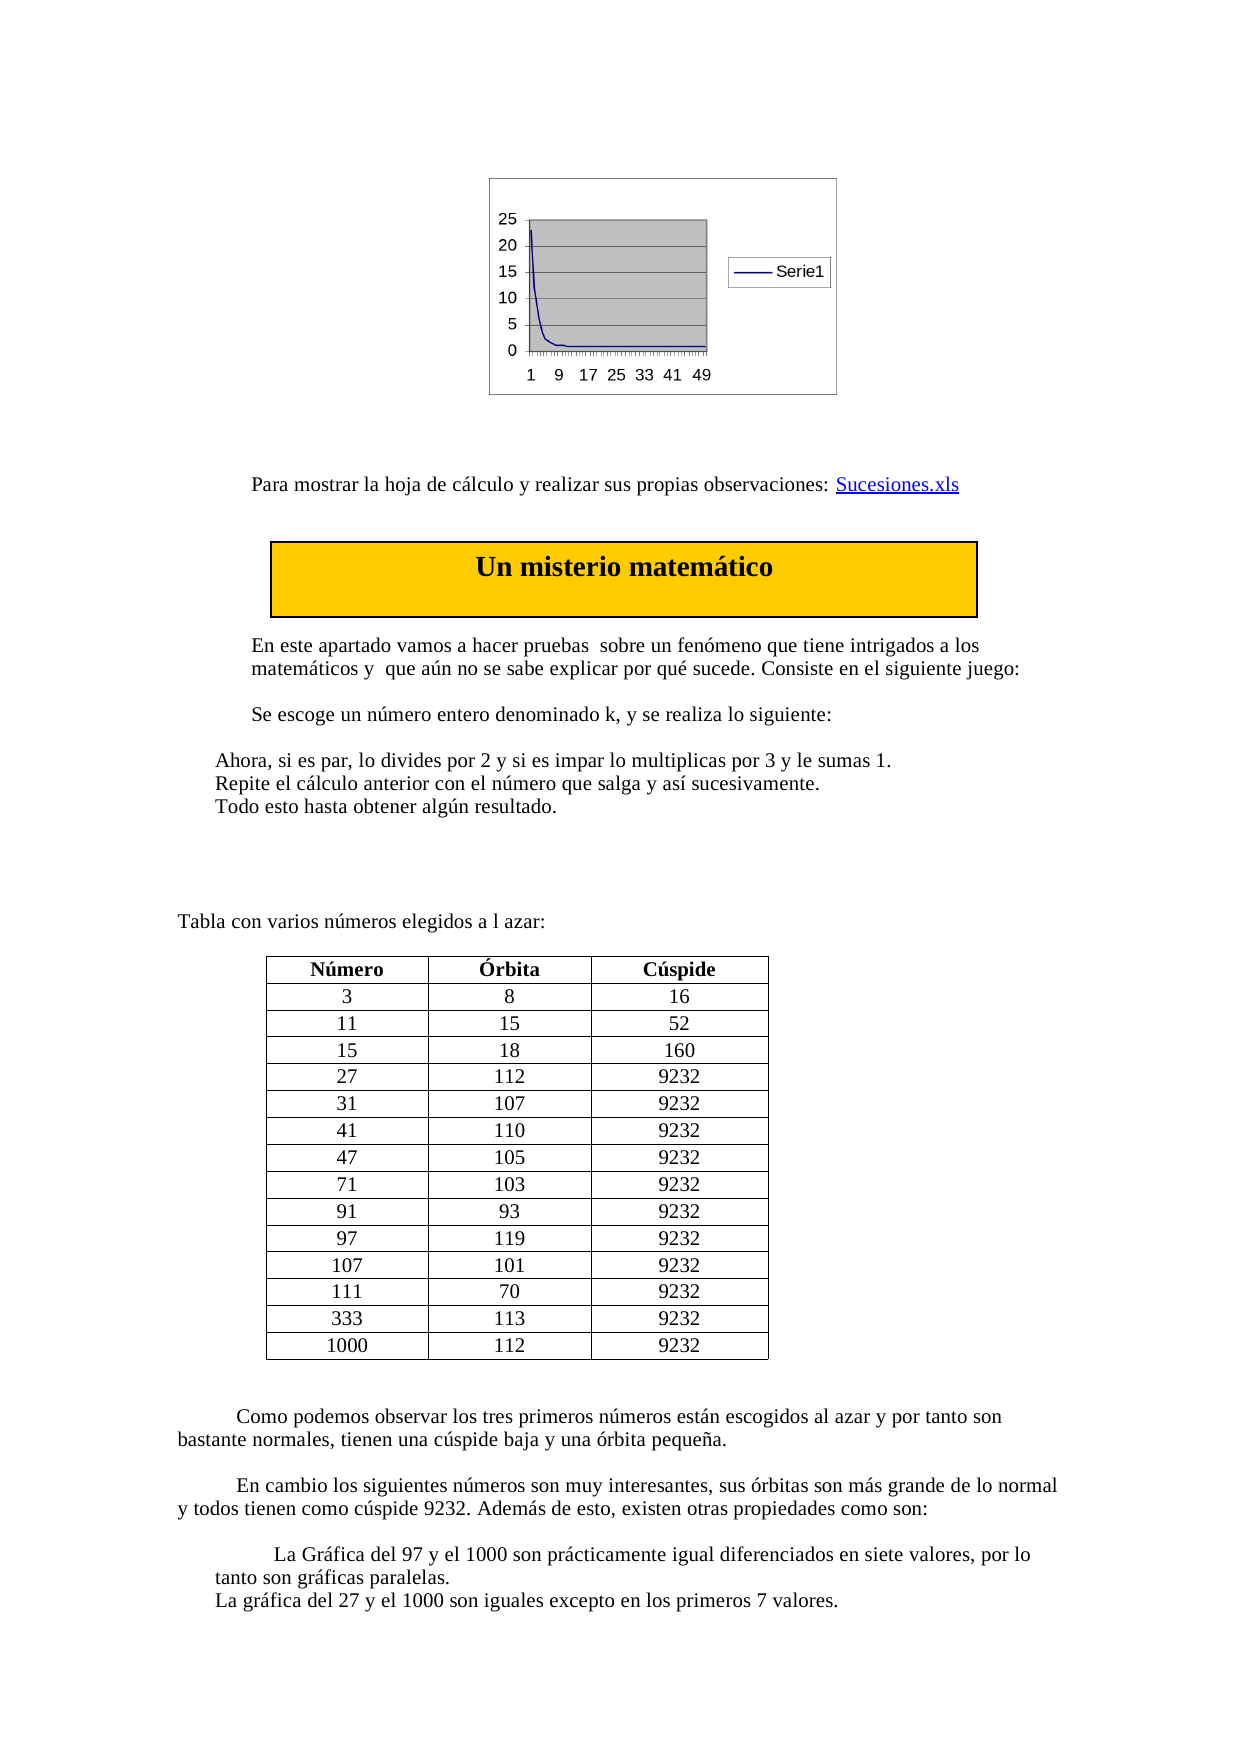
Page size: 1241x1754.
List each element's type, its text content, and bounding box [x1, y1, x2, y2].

table_cell 27 [267, 1064, 428, 1090]
table_cell 47 [267, 1145, 428, 1171]
table_header Cúspide [592, 957, 768, 983]
table_cell 91 [267, 1199, 428, 1224]
table_cell 9232 [592, 1279, 768, 1305]
text Para mostrar la hoja de cálculo y realizar sus propias observaciones: Sucesiones.xls [251, 472, 1063, 495]
text Ahora, si es par, lo divides por 2 y si es impar lo multiplicas por 3 y le sumas 1. [215, 749, 1063, 772]
table_cell 9232 [592, 1064, 768, 1090]
table_cell 1000 [267, 1333, 428, 1359]
text La gráfica del 27 y el 1000 son iguales excepto en los primeros 7 valores. [215, 1589, 1063, 1612]
table_cell 93 [429, 1199, 591, 1224]
text Se escoge un número entero denominado k, y se realiza lo siguiente: [251, 703, 1063, 726]
table_cell 103 [429, 1172, 591, 1198]
table_cell 9232 [592, 1118, 768, 1144]
table_cell 107 [429, 1091, 591, 1117]
table_cell 15 [267, 1037, 428, 1063]
table_cell 97 [267, 1226, 428, 1251]
table_cell 11 [267, 1011, 428, 1036]
text Tabla con varios números elegidos a l azar: [177, 910, 1063, 933]
table_cell 112 [429, 1064, 591, 1090]
table_cell 111 [267, 1279, 428, 1305]
table_cell 160 [592, 1037, 768, 1063]
table_header Número [267, 957, 428, 983]
table_cell 9232 [592, 1333, 768, 1359]
table_cell 15 [429, 1011, 591, 1036]
table_cell 16 [592, 984, 768, 1009]
table_cell 110 [429, 1118, 591, 1144]
table_cell 9232 [592, 1172, 768, 1198]
table_cell 9232 [592, 1306, 768, 1332]
table_cell 52 [592, 1011, 768, 1036]
table_cell 101 [429, 1252, 591, 1278]
text Repite el cálculo anterior con el número que salga y así sucesivamente. [215, 772, 1063, 795]
text En cambio los siguientes números son muy interesantes, sus órbitas son más grande de lo normal y todos tienen como cúspide 9232. Además de esto, existen otras propiedades como son: [177, 1474, 1063, 1520]
table_cell 9232 [592, 1199, 768, 1224]
text En este apartado vamos a hacer pruebas sobre un fenómeno que tiene intrigados a los matemáticos y que aún no se sabe explicar por qué sucede. Consiste en el siguiente juego: [251, 633, 1063, 679]
table_cell 18 [429, 1037, 591, 1063]
text Como podemos observar los tres primeros números están escogidos al azar y por tanto son bastante normales, tienen una cúspide baja y una órbita pequeña. [177, 1405, 1063, 1451]
table_cell 71 [267, 1172, 428, 1198]
table_cell 31 [267, 1091, 428, 1117]
table_cell 107 [267, 1252, 428, 1278]
subtitle Un misterio matemático [287, 551, 961, 583]
table_header Órbita [429, 957, 591, 983]
table_cell 70 [429, 1279, 591, 1305]
table_cell 333 [267, 1306, 428, 1332]
table_cell 9232 [592, 1226, 768, 1251]
table_cell 3 [267, 984, 428, 1009]
table_cell 113 [429, 1306, 591, 1332]
table_cell 9232 [592, 1091, 768, 1117]
table_cell 9232 [592, 1252, 768, 1278]
table_cell 112 [429, 1333, 591, 1359]
table_cell 8 [429, 984, 591, 1009]
table_cell 41 [267, 1118, 428, 1144]
text La Gráfica del 97 y el 1000 son prácticamente igual diferenciados en siete valores, por lo tanto son gráficas paralelas. [215, 1543, 1063, 1589]
table_cell 105 [429, 1145, 591, 1171]
text Todo esto hasta obtener algún resultado. [215, 795, 1063, 818]
table_cell 119 [429, 1226, 591, 1251]
table_cell 9232 [592, 1145, 768, 1171]
